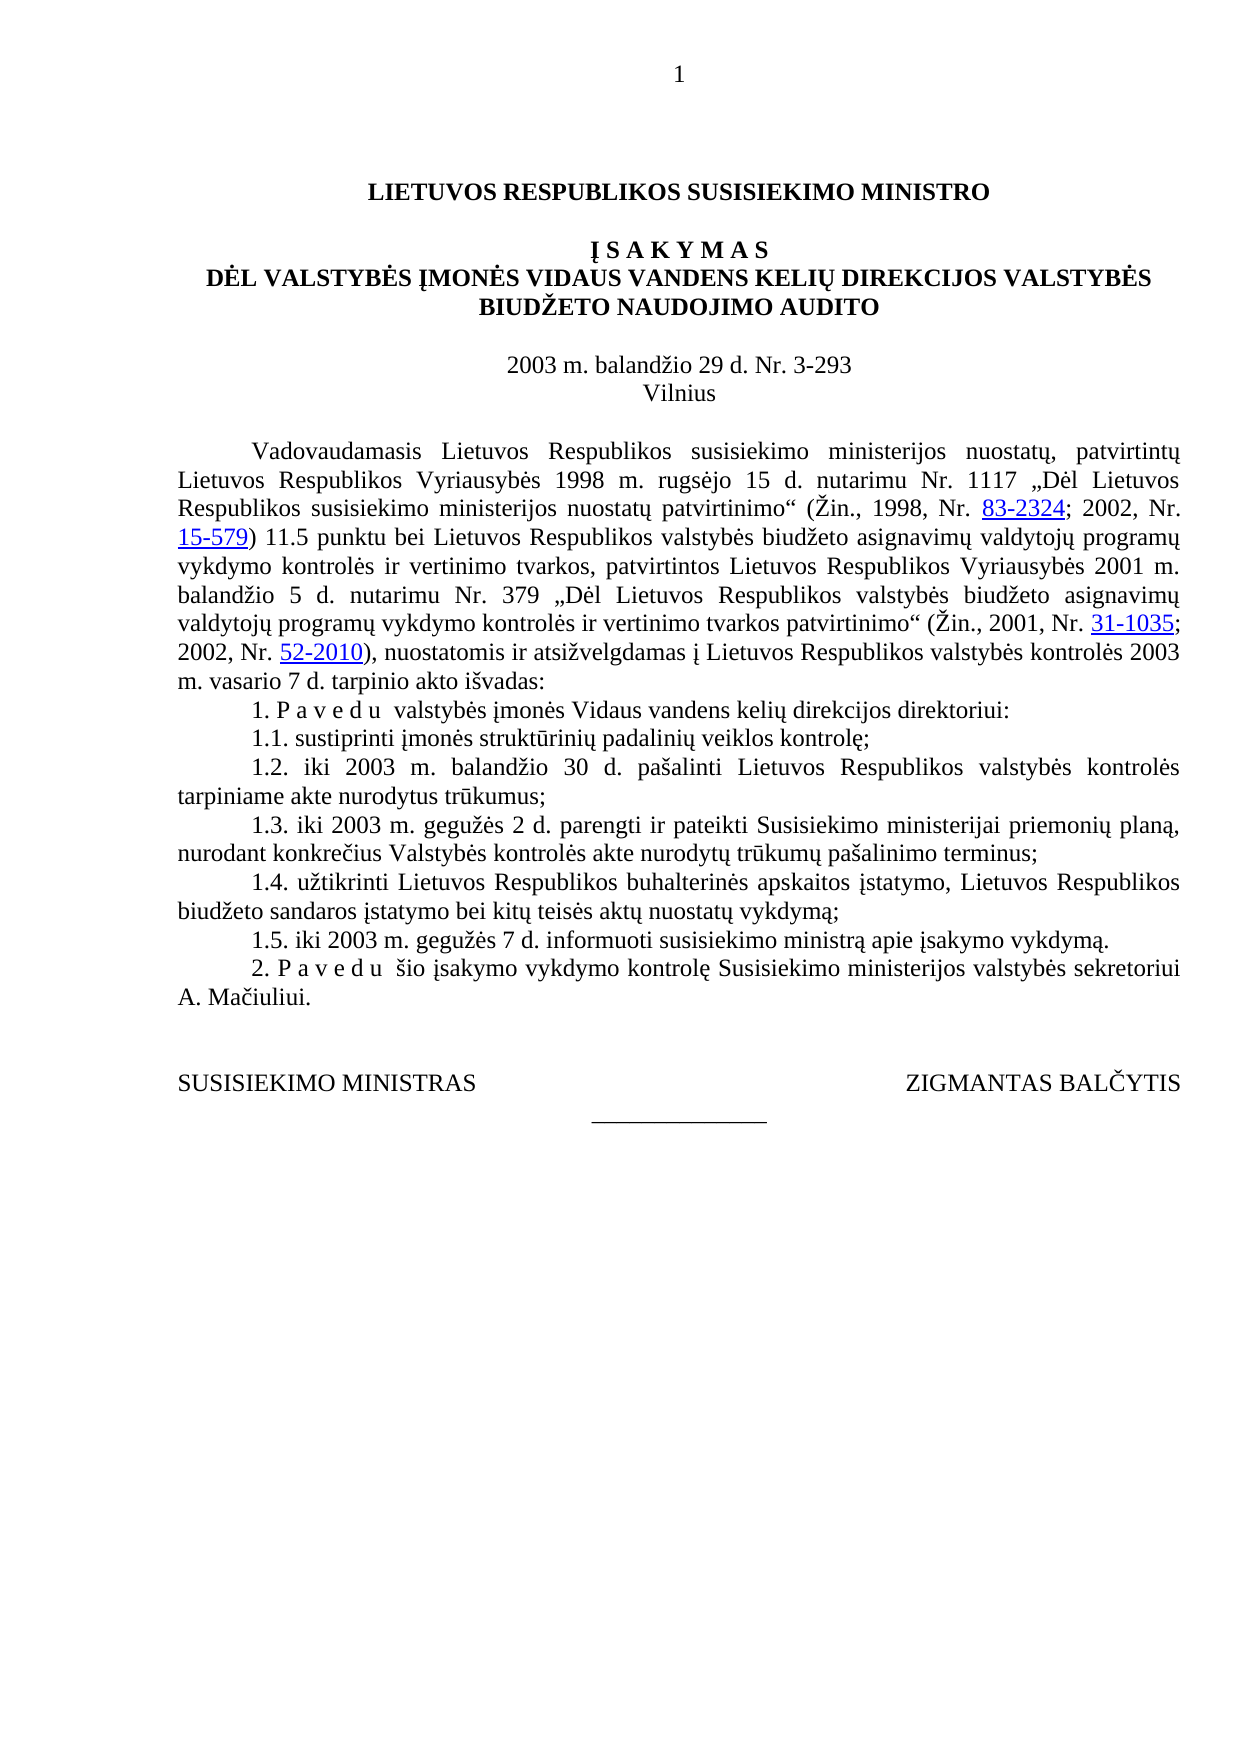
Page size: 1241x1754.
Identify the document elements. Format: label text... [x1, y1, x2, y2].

text 1.4. užtikrinti Lietuvos Respublikos buhalterinės apskaitos įstatymo, Lietuvos Respublikos biudžeto sandaros įstatymo bei kitų teisės aktų nuostatų vykdymą; [177, 867, 1181, 925]
text 1.1. sustiprinti įmonės struktūrinių padalinių veiklos kontrolę; [177, 723, 1181, 752]
text SUSISIEKIMO MINISTRAS ZIGMANTAS BALČYTIS [177, 1068, 1181, 1097]
text DĖL VALSTYBĖS ĮMONĖS VIDAUS VANDENS KELIŲ DIREKCIJOS VALSTYBĖS BIUDŽETO NAUDOJIMO AUDITO [177, 263, 1181, 321]
text 2003 m. balandžio 29 d. Nr. 3-293 [177, 350, 1181, 378]
text 1.2. iki 2003 m. balandžio 30 d. pašalinti Lietuvos Respublikos valstybės kontrolės tarpiniame akte nurodytus trūkumus; [177, 752, 1181, 810]
text 2. Pavedu šio įsakymo vykdymo kontrolę Susisiekimo ministerijos valstybės sekretoriui A. Mačiuliui. [177, 953, 1181, 1011]
text 1.3. iki 2003 m. gegužės 2 d. parengti ir pateikti Susisiekimo ministerijai priemonių planą, nurodant konkrečius Valstybės kontrolės akte nurodytų trūkumų pašalinimo terminus; [177, 810, 1181, 867]
text Vadovaudamasis Lietuvos Respublikos susisiekimo ministerijos nuostatų, patvirtintų Lietuvos Respublikos Vyriausybės 1998 m. rugsėjo 15 d. nutarimu Nr. 1117 „Dėl Lietuvos Respublikos susisiekimo ministerijos nuostatų patvirtinimo“ (Žin., 1998, Nr. 83-2324; 2002, Nr. 15-579) 11.5 punktu bei Lietuvos Respublikos valstybės biudžeto asignavimų valdytojų programų vykdymo kontrolės ir vertinimo tvarkos, patvirtintos Lietuvos Respublikos Vyriausybės 2001 m. balandžio 5 d. nutarimu Nr. 379 „Dėl Lietuvos Respublikos valstybės biudžeto asignavimų valdytojų programų vykdymo kontrolės ir vertinimo tvarkos patvirtinimo“ (Žin., 2001, Nr. 31-1035; 2002, Nr. 52-2010), nuostatomis ir atsižvelgdamas į Lietuvos Respublikos valstybės kontrolės 2003 m. vasario 7 d. tarpinio akto išvadas: [177, 436, 1181, 695]
text Į S A K Y M A S [177, 235, 1181, 263]
text Vilnius [177, 378, 1181, 407]
text 1. Pavedu valstybės įmonės Vidaus vandens kelių direkcijos direktoriui: [177, 695, 1181, 723]
text LIETUVOS RESPUBLIKOS SUSISIEKIMO MINISTRO [177, 177, 1181, 206]
text 1.5. iki 2003 m. gegužės 7 d. informuoti susisiekimo ministrą apie įsakymo vykdymą. [177, 925, 1181, 953]
text ______________ [177, 1097, 1181, 1126]
